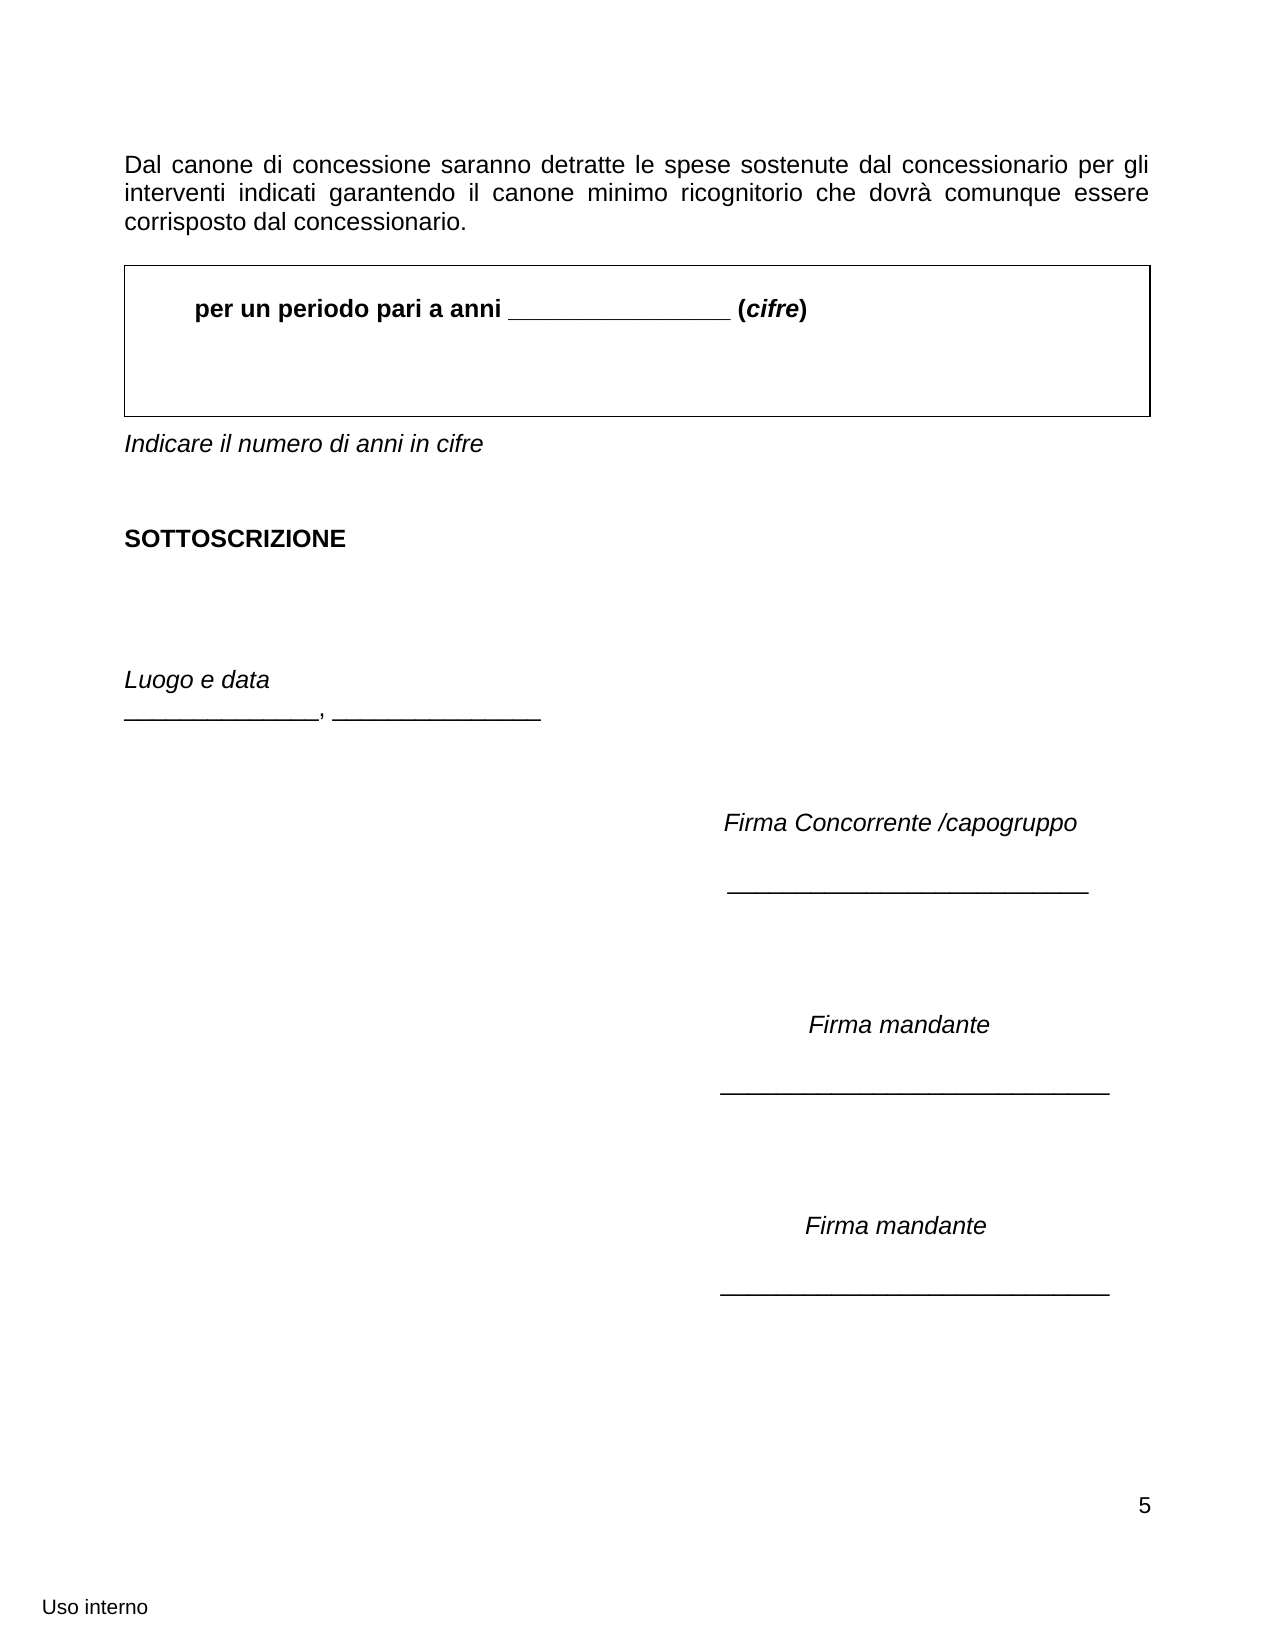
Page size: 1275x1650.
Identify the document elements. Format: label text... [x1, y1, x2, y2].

text __________________________ [124, 866, 1151, 894]
text Firma mandante [714, 1009, 1080, 1038]
text Firma Concorrente /capogruppo [124, 808, 1080, 837]
text Indicare il numero di anni in cifre [124, 429, 1151, 458]
text Firma mandante [640, 1211, 1080, 1239]
text ____________________________ [124, 1067, 1110, 1096]
text ______________, _______________ [124, 693, 1151, 722]
table_header per un periodo pari a anni ________________ (cifre) [125, 266, 1149, 416]
text Dal canone di concessione saranno detratte le spese sostenute dal concessionario per gli interventi indicati garantendo il canone minimo ricognitorio che dovrà comunque essere corrisposto dal concessionario. [124, 149, 1151, 236]
text SOTTOSCRIZIONE [124, 524, 1151, 553]
text Luogo e data [124, 664, 1151, 693]
text ____________________________ [124, 1268, 1110, 1297]
